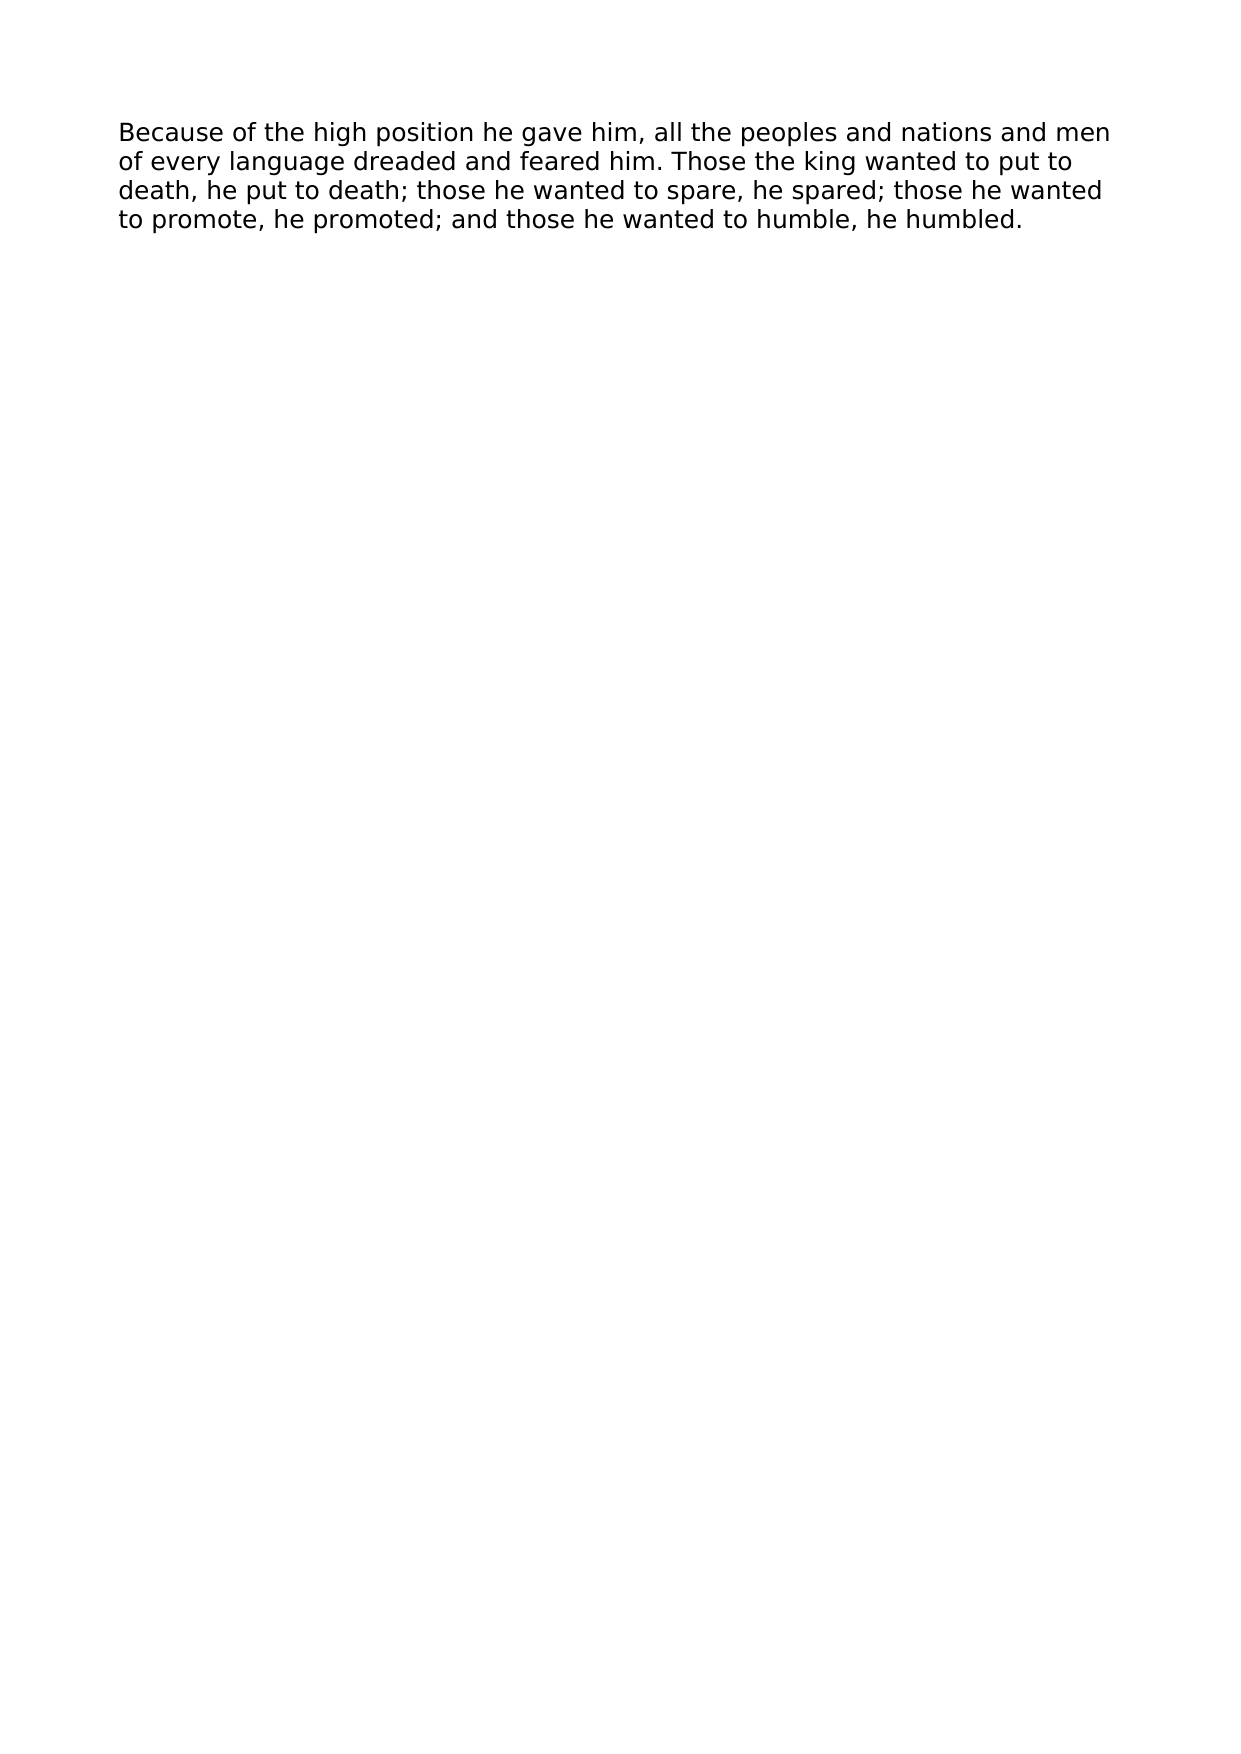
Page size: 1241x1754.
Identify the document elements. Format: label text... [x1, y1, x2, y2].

text Because of the high position he gave him, all the peoples and nations and men of every language dreaded and feared him. Those the king wanted to put to death, he put to death; those he wanted to spare, he spared; those he wanted to promote, he promoted; and those he wanted to humble, he humbled. [118, 118, 1122, 235]
